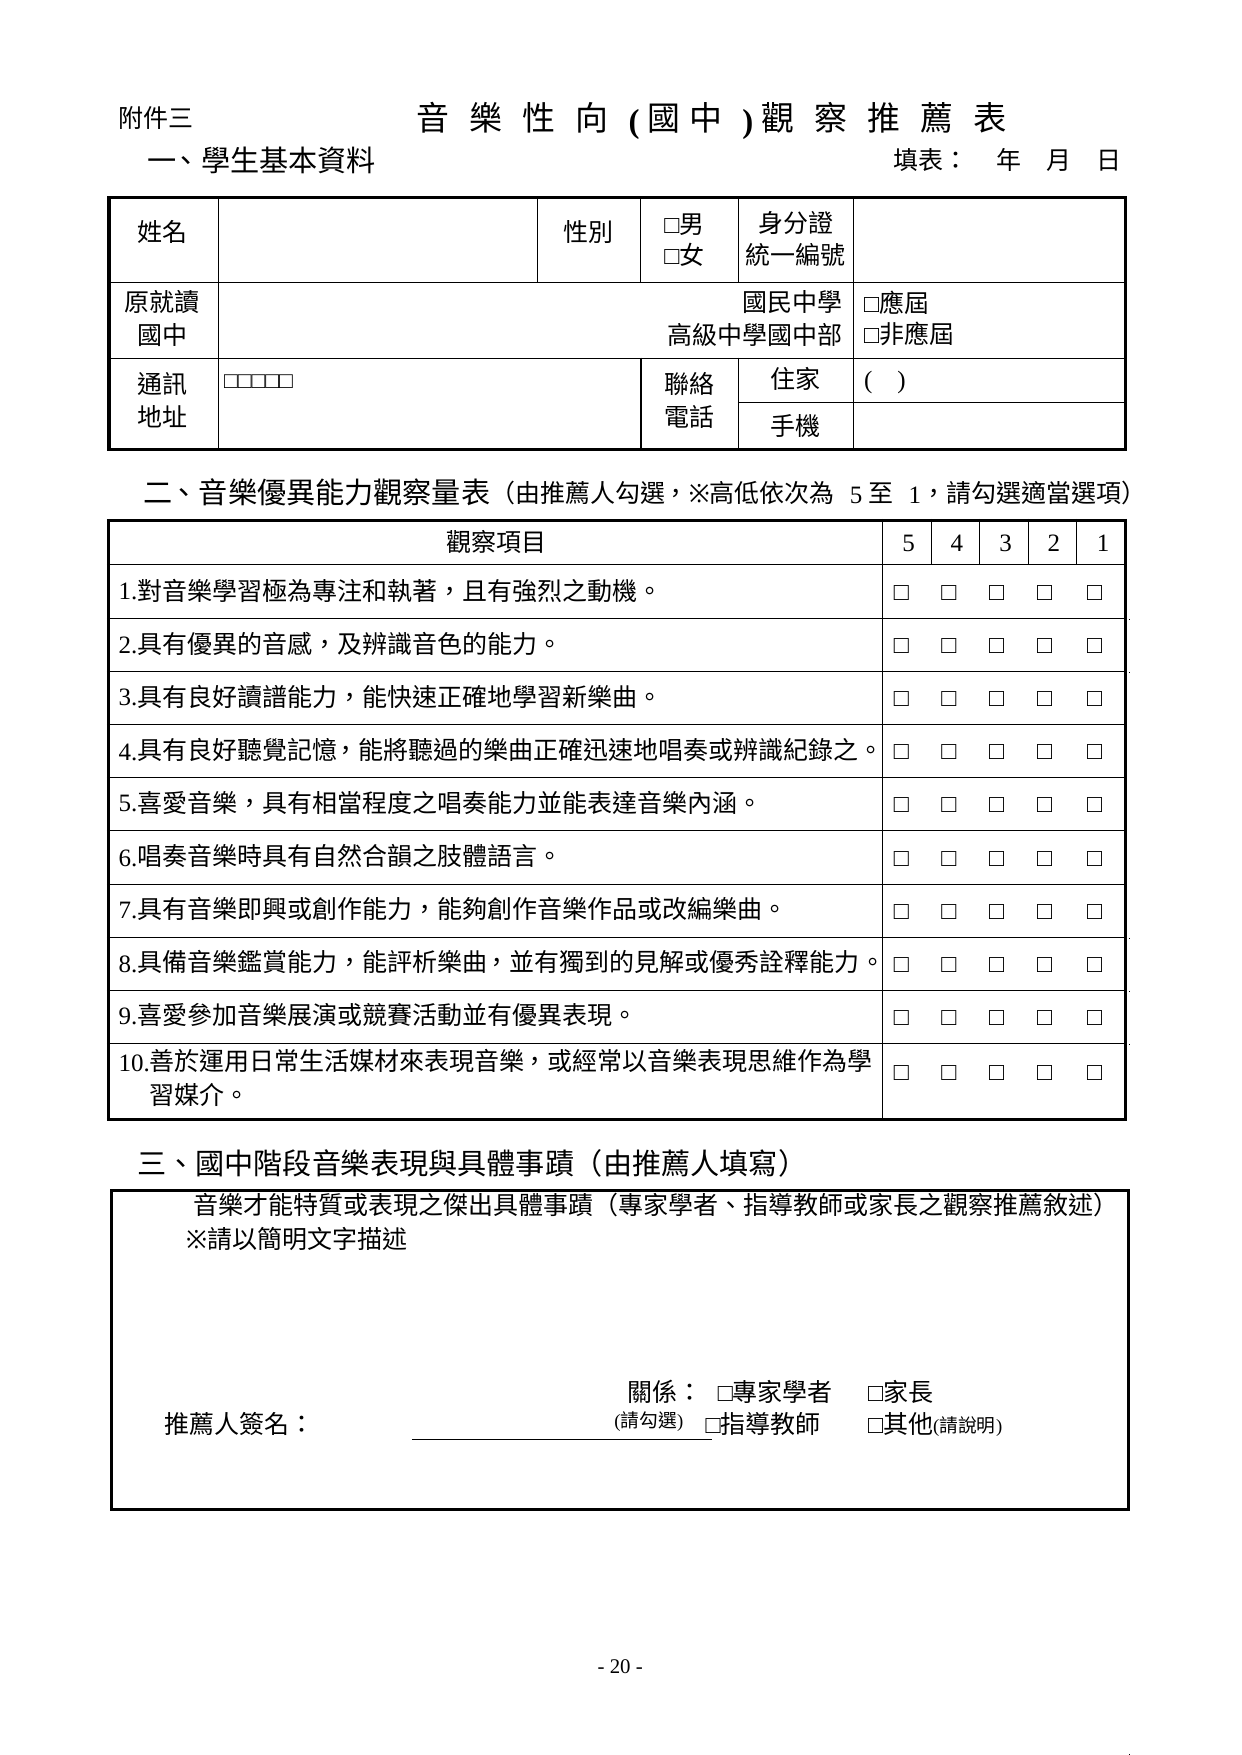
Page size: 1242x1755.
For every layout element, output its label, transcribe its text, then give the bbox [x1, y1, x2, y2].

table_header □男 □女 [641, 199, 738, 282]
text 音樂才能特質或表現之傑出具體事蹟（專家學者、指導教師或家長之觀察推薦敘述） [193, 1187, 1146, 1221]
table_cell 8.具備音樂鑑賞能力，能評析樂曲，並有獨到的見解或優秀詮釋能力。 [110, 938, 882, 990]
text (請勾選) [614, 1407, 690, 1433]
table_cell □應屆 □非應屆 [854, 283, 1124, 357]
table_header 1 [1077, 522, 1124, 564]
table_cell 手機 [739, 403, 853, 448]
table_cell 1.對音樂學習極為專注和執著，且有強烈之動機。 [110, 565, 882, 618]
table_cell 住家 [739, 359, 853, 402]
table_cell 國民中學 高級中學國中部 [219, 283, 853, 357]
text □指導教師 [705, 1406, 838, 1439]
table_header 性別 [538, 199, 640, 282]
table_cell ( ) [854, 359, 1124, 402]
text ※請以簡明文字描述 [186, 1221, 1127, 1254]
table_cell 6.唱奏音樂時具有自然合韻之肢體語言。 [110, 831, 882, 883]
table_cell □ □ □ □ □ [883, 672, 1124, 724]
table_cell □ □ □ □ □ [883, 991, 1124, 1043]
table_cell 2.具有優異的音感，及辨識音色的能力。 [110, 619, 882, 671]
table_cell [854, 403, 1124, 448]
text □家長 [868, 1375, 1127, 1406]
table_cell □ □ □ □ □ [883, 565, 1124, 618]
table_header [219, 199, 537, 282]
text 二、音樂優異能力觀察量表（由推薦人勾選，※高低依次為 5 至 1，請勾選適當選項） [143, 474, 1146, 509]
table_header 2 [1029, 522, 1076, 564]
table_header 5 [883, 522, 931, 564]
text [1130, 1221, 1146, 1254]
table_cell 聯絡 電話 [642, 359, 738, 448]
text [98, 1375, 110, 1406]
table_cell 7.具有音樂即興或創作能力，能夠創作音樂作品或改編樂曲。 [110, 885, 882, 936]
table_cell □ □ □ □ □ [883, 778, 1124, 830]
text 三、國中階段音樂表現與具體事蹟（由推薦人填寫） [137, 1144, 1146, 1180]
text 一、學生基本資料 填表： 年 月 日 [147, 140, 1146, 179]
table_cell 原就讀 國中 [111, 283, 218, 357]
table_header 觀察項目 [110, 522, 882, 564]
table_cell 4.具有良好聽覺記憶，能將聽過的樂曲正確迅速地唱奏或辨識紀錄之。 [110, 725, 882, 777]
table_cell □ □ □ □ □ [883, 885, 1124, 936]
text [1130, 1406, 1146, 1439]
table_cell □ □ □ □ □ [883, 725, 1124, 777]
table_cell 9.喜愛參加音樂展演或競賽活動並有優異表現。 [110, 991, 882, 1043]
table_cell 10.善於運用日常生活媒材來表現音樂，或經常以音樂表現思維作為學 習媒介。 [110, 1044, 882, 1118]
table_cell 3.具有良好讀譜能力，能快速正確地學習新樂曲。 [110, 672, 882, 724]
table_cell □ □ □ □ □ [883, 938, 1124, 990]
text 推薦人簽名： [164, 1406, 322, 1439]
table_cell 通訊 地址 [111, 359, 218, 448]
table_cell □ □ □ □ □ [883, 619, 1124, 671]
table_header 3 [980, 522, 1028, 564]
text [1130, 1375, 1146, 1406]
table_cell □ □ □ □ □ [883, 831, 1124, 883]
table_cell 5.喜愛音樂，具有相當程度之唱奏能力並能表達音樂內涵。 [110, 778, 882, 830]
text □其他(請說明) [868, 1406, 1127, 1439]
text 附件三 音 樂 性 向 ( 國中 ) 觀 察 推 薦 表 [118, 94, 1146, 139]
table_header 姓名 [111, 199, 218, 282]
table_header 身分證 統一編號 [739, 199, 853, 282]
text 關係： □專家學者 [113, 1375, 832, 1406]
table_header 4 [932, 522, 979, 564]
table_cell □ □ □ □ □ [883, 1044, 1124, 1118]
table_cell □□□□□ [219, 359, 640, 448]
table_header [854, 199, 1124, 282]
